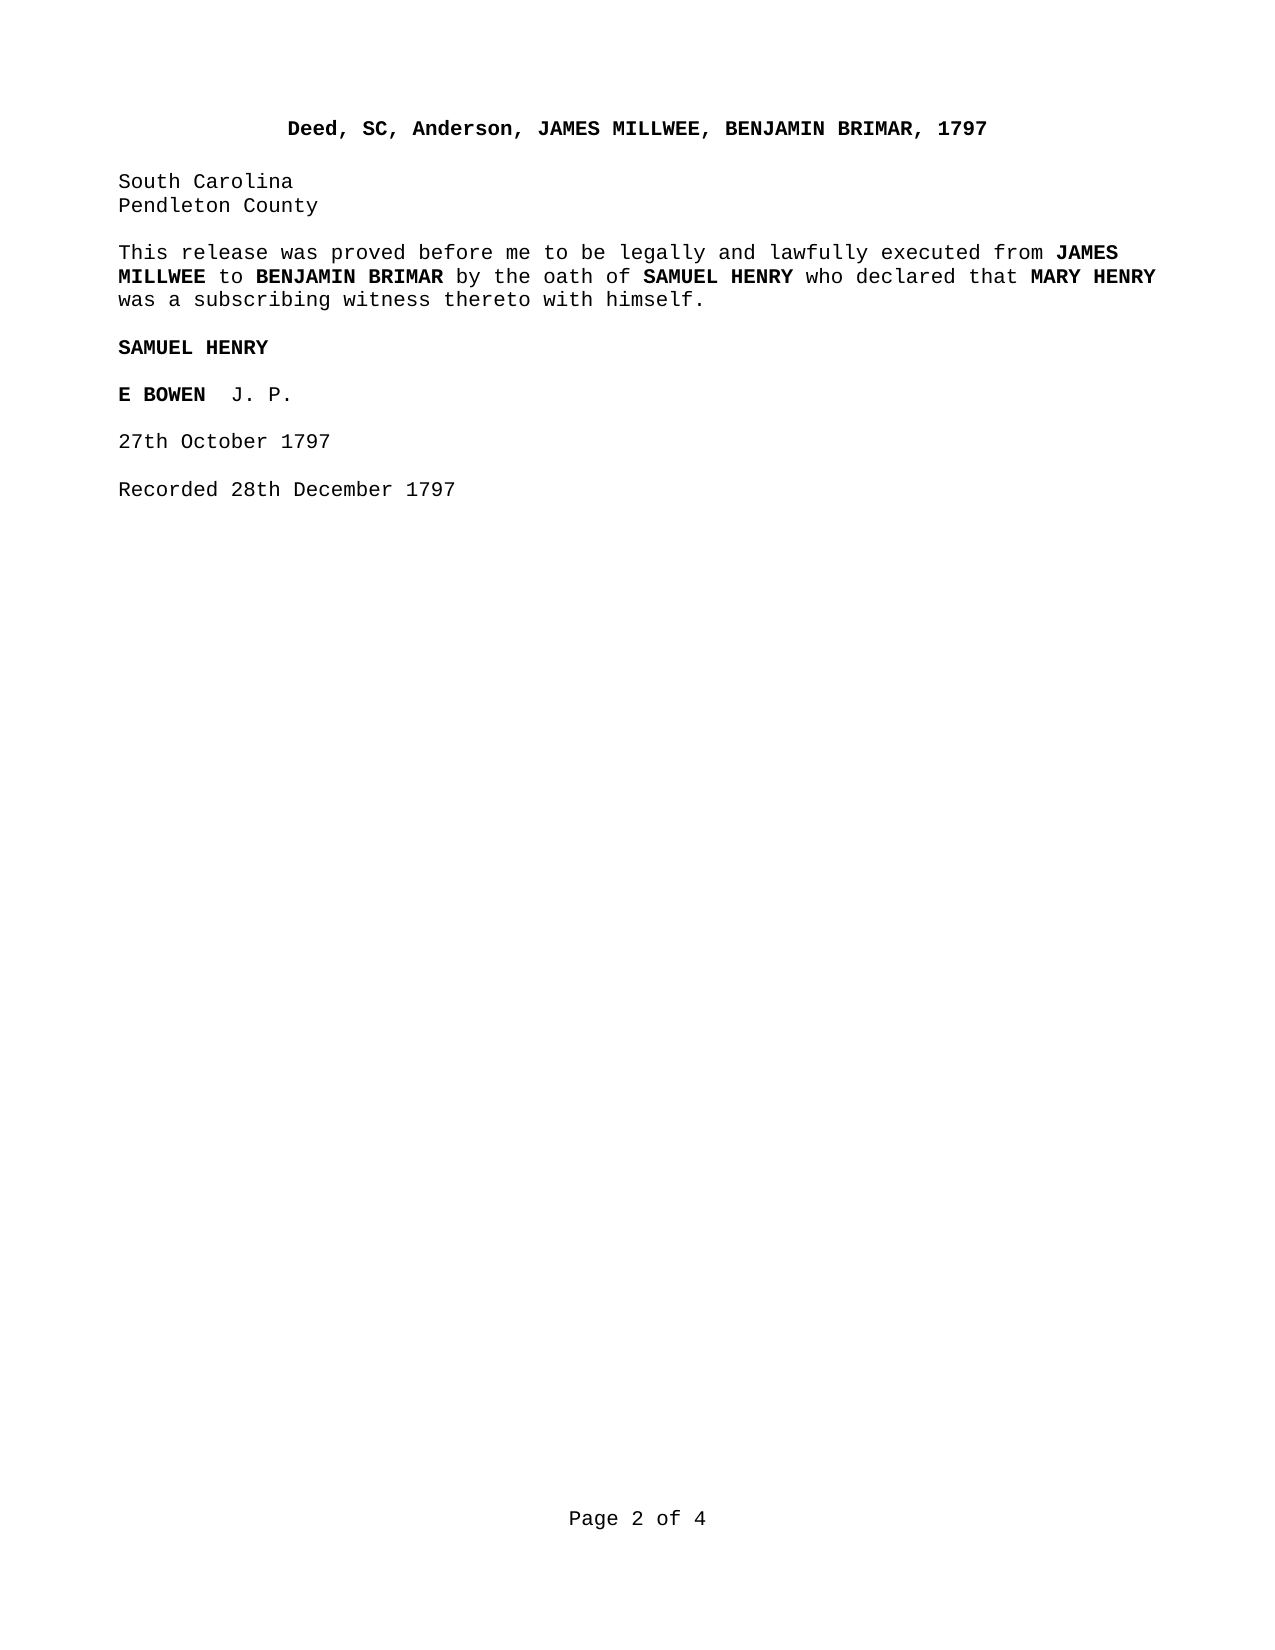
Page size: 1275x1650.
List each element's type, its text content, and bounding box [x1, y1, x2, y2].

text South Carolina [118, 171, 1157, 195]
text Samuel Henry [118, 337, 1157, 360]
text This release was proved before me to be legally and lawfully executed from JAMES MILLWEE to BENJAMIN BRIMAR by the oath of Samuel Henry who declared that Mary Henry was a subscribing witness thereto with himself. [118, 242, 1157, 313]
text 27th October 1797 [118, 431, 1157, 455]
text E Bowen J. P. [118, 384, 1157, 408]
text Pendleton County [118, 195, 1157, 218]
text Recorded 28th December 1797 [118, 479, 1157, 502]
